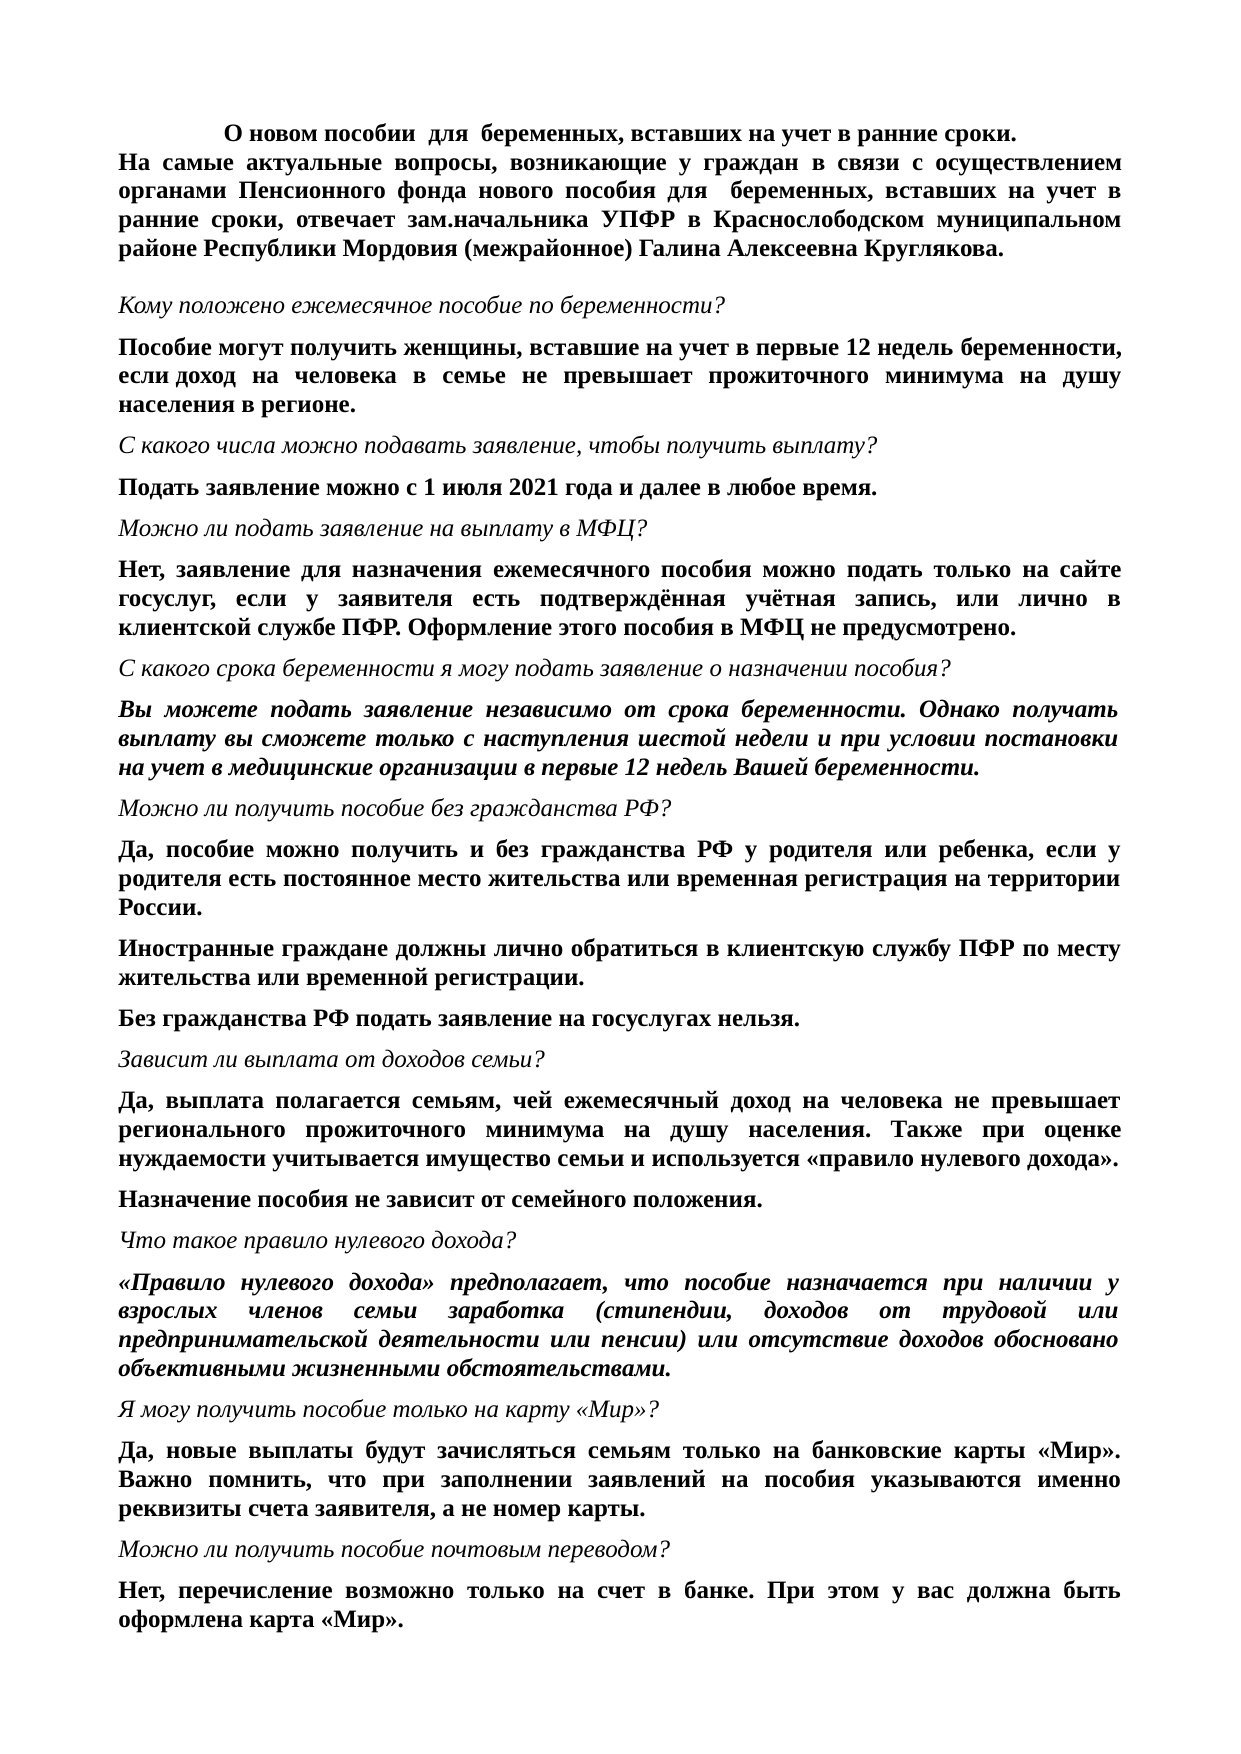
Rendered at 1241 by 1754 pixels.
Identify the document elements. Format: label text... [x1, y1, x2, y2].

text Зависит ли выплата от доходов семьи? [118, 1044, 1122, 1073]
text Кому положено ежемесячное пособие по беременности? [118, 291, 1122, 319]
text Нет, перечисление возможно только на счет в банке. При этом у вас должна быть оформлена карта «Мир». [118, 1576, 1122, 1633]
text Можно ли получить пособие почтовым переводом? [118, 1534, 1122, 1563]
text Можно ли подать заявление на выплату в МФЦ? [118, 513, 1122, 542]
text Да, пособие можно получить и без гражданства РФ у родителя или ребенка, если у родителя есть постоянное место жительства или временная регистрация на территории России. [118, 834, 1122, 921]
text Да, выплата полагается семьям, чей ежемесячный доход на человека не превышает регионального прожиточного минимума на душу населения. Также при оценке нуждаемости учитывается имущество семьи и используется «правило нулевого дохода». [118, 1086, 1122, 1172]
text Нет, заявление для назначения ежемесячного пособия можно подать только на сайте госуслуг, если у заявителя есть подтверждённая учётная запись, или лично в клиентской службе ПФР. Оформление этого пособия в МФЦ не предусмотрено. [118, 554, 1122, 641]
text Вы можете подать заявление независимо от срока беременности. Однако получать выплату вы сможете только с наступления шестой недели и при условии постановки на учет в медицинские организации в первые 12 недель Вашей беременности. [118, 694, 1122, 781]
text Пособие могут получить женщины, вставшие на учет в первые 12 недель беременности, если доход на человека в семье не превышает прожиточного минимума на душу населения в регионе. [118, 332, 1122, 418]
text Назначение пособия не зависит от семейного положения. [118, 1184, 1122, 1213]
text «Правило нулевого дохода» предполагает, что пособие назначается при наличии у взрослых членов семьи заработка (стипендии, доходов от трудовой или предпринимательской деятельности или пенсии) или отсутствие доходов обосновано объективными жизненными обстоятельствами. [118, 1267, 1122, 1382]
text С какого числа можно подавать заявление, чтобы получить выплату? [118, 431, 1122, 459]
text О новом пособии для беременных, вставших на учет в ранние сроки. [118, 118, 1122, 147]
text Что такое правило нулевого дохода? [118, 1226, 1122, 1254]
text Я могу получить пособие только на карту «Мир»? [118, 1394, 1122, 1423]
text Иностранные граждане должны лично обратиться в клиентскую службу ПФР по месту жительства или временной регистрации. [118, 933, 1122, 991]
text Без гражданства РФ подать заявление на госуслугах нельзя. [118, 1003, 1122, 1032]
text С какого срока беременности я могу подать заявление о назначении пособия? [118, 653, 1122, 682]
text Да, новые выплаты будут зачисляться семьям только на банковские карты «Мир». Важно помнить, что при заполнении заявлений на пособия указываются именно реквизиты счета заявителя, а не номер карты. [118, 1436, 1122, 1522]
text Можно ли получить пособие без гражданства РФ? [118, 793, 1122, 822]
text Подать заявление можно с 1 июля 2021 года и далее в любое время. [118, 472, 1122, 501]
text На самые актуальные вопросы, возникающие у граждан в связи с осуществлением органами Пенсионного фонда нового пособия для беременных, вставших на учет в ранние сроки, отвечает зам.начальника УПФР в Краснослободском муниципальном районе Республики Мордовия (межрайонное) Галина Алексеевна Круглякова. [118, 147, 1122, 262]
